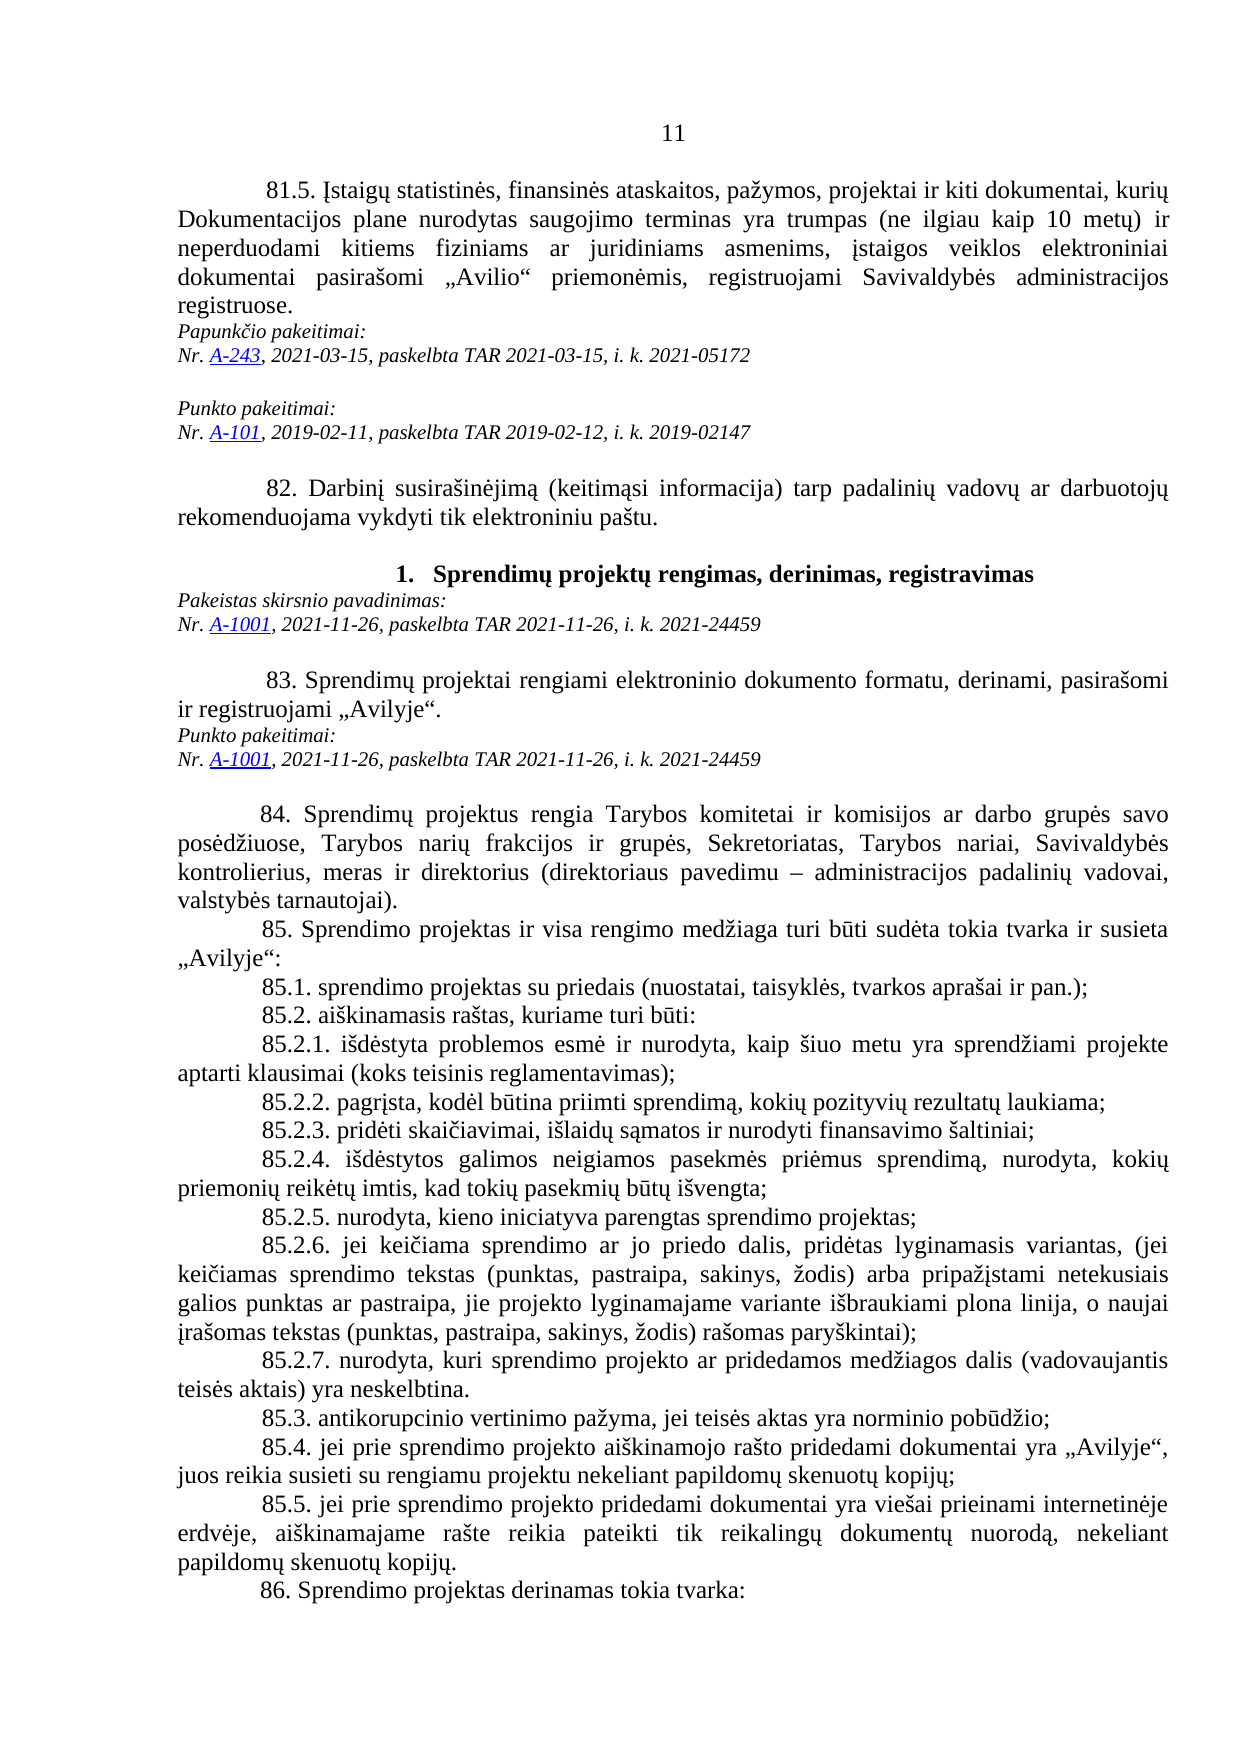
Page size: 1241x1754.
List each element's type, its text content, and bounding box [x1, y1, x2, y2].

text 83. Sprendimų projektai rengiami elektroninio dokumento formatu, derinami, pasirašomi ir registruojami „Avilyje“. [177, 665, 1169, 722]
text 86. Sprendimo projektas derinamas tokia tvarka: [177, 1576, 1169, 1604]
text Nr. A-101, 2019-02-11, paskelbta TAR 2019-02-12, i. k. 2019-02147 [177, 420, 1169, 444]
text Punkto pakeitimai: [177, 722, 1169, 747]
text 85.2.7. nurodyta, kuri sprendimo projekto ar pridedamos medžiagos dalis (vadovaujantis teisės aktais) yra neskelbtina. [177, 1346, 1169, 1403]
text Papunkčio pakeitimai: [177, 319, 1169, 343]
text Nr. A-1001, 2021-11-26, paskelbta TAR 2021-11-26, i. k. 2021-24459 [177, 612, 1169, 636]
text 1. Sprendimų projektų rengimas, derinimas, registravimas [260, 559, 1169, 588]
text 85.2.4. išdėstytos galimos neigiamos pasekmės priėmus sprendimą, nurodyta, kokių priemonių reikėtų imtis, kad tokių pasekmių būtų išvengta; [177, 1144, 1169, 1202]
text Nr. A-1001, 2021-11-26, paskelbta TAR 2021-11-26, i. k. 2021-24459 [177, 747, 1169, 771]
text Pakeistas skirsnio pavadinimas: [177, 588, 1169, 612]
text 85.3. antikorupcinio vertinimo pažyma, jei teisės aktas yra norminio pobūdžio; [177, 1403, 1169, 1432]
text Punkto pakeitimai: [177, 396, 1169, 420]
text 84. Sprendimų projektus rengia Tarybos komitetai ir komisijos ar darbo grupės savo posėdžiuose, Tarybos narių frakcijos ir grupės, Sekretoriatas, Tarybos nariai, Savivaldybės kontrolierius, meras ir direktorius (direktoriaus pavedimu – administracijos padalinių vadovai, valstybės tarnautojai). [177, 799, 1169, 914]
text 85.2.2. pagrįsta, kodėl būtina priimti sprendimą, kokių pozityvių rezultatų laukiama; [177, 1087, 1169, 1116]
text 85.2.5. nurodyta, kieno iniciatyva parengtas sprendimo projektas; [177, 1202, 1169, 1231]
text 81.5. Įstaigų statistinės, finansinės ataskaitos, pažymos, projektai ir kiti dokumentai, kurių Dokumentacijos plane nurodytas saugojimo terminas yra trumpas (ne ilgiau kaip 10 metų) ir neperduodami kitiems fiziniams ar juridiniams asmenims, įstaigos veiklos elektroniniai dokumentai pasirašomi „Avilio“ priemonėmis, registruojami Savivaldybės administracijos registruose. [177, 176, 1169, 319]
text 85.5. jei prie sprendimo projekto pridedami dokumentai yra viešai prieinami internetinėje erdvėje, aiškinamajame rašte reikia pateikti tik reikalingų dokumentų nuorodą, nekeliant papildomų skenuotų kopijų. [177, 1489, 1169, 1576]
text 85.1. sprendimo projektas su priedais (nuostatai, taisyklės, tvarkos aprašai ir pan.); [177, 972, 1169, 1001]
text 85.2. aiškinamasis raštas, kuriame turi būti: [177, 1001, 1169, 1029]
text 85.2.6. jei keičiama sprendimo ar jo priedo dalis, pridėtas lyginamasis variantas, (jei keičiamas sprendimo tekstas (punktas, pastraipa, sakinys, žodis) arba pripažįstami netekusiais galios punktas ar pastraipa, jie projekto lyginamajame variante išbraukiami plona linija, o naujai įrašomas tekstas (punktas, pastraipa, sakinys, žodis) rašomas paryškintai); [177, 1231, 1169, 1346]
text 82. Darbinį susirašinėjimą (keitimąsi informacija) tarp padalinių vadovų ar darbuotojų rekomenduojama vykdyti tik elektroniniu paštu. [177, 473, 1169, 531]
text 85.4. jei prie sprendimo projekto aiškinamojo rašto pridedami dokumentai yra „Avilyje“, juos reikia susieti su rengiamu projektu nekeliant papildomų skenuotų kopijų; [177, 1432, 1169, 1489]
text 85. Sprendimo projektas ir visa rengimo medžiaga turi būti sudėta tokia tvarka ir susieta „Avilyje“: [177, 914, 1169, 972]
text Nr. A-243, 2021-03-15, paskelbta TAR 2021-03-15, i. k. 2021-05172 [177, 343, 1169, 367]
text 85.2.1. išdėstyta problemos esmė ir nurodyta, kaip šiuo metu yra sprendžiami projekte aptarti klausimai (koks teisinis reglamentavimas); [177, 1029, 1169, 1087]
text 85.2.3. pridėti skaičiavimai, išlaidų sąmatos ir nurodyti finansavimo šaltiniai; [177, 1116, 1169, 1144]
